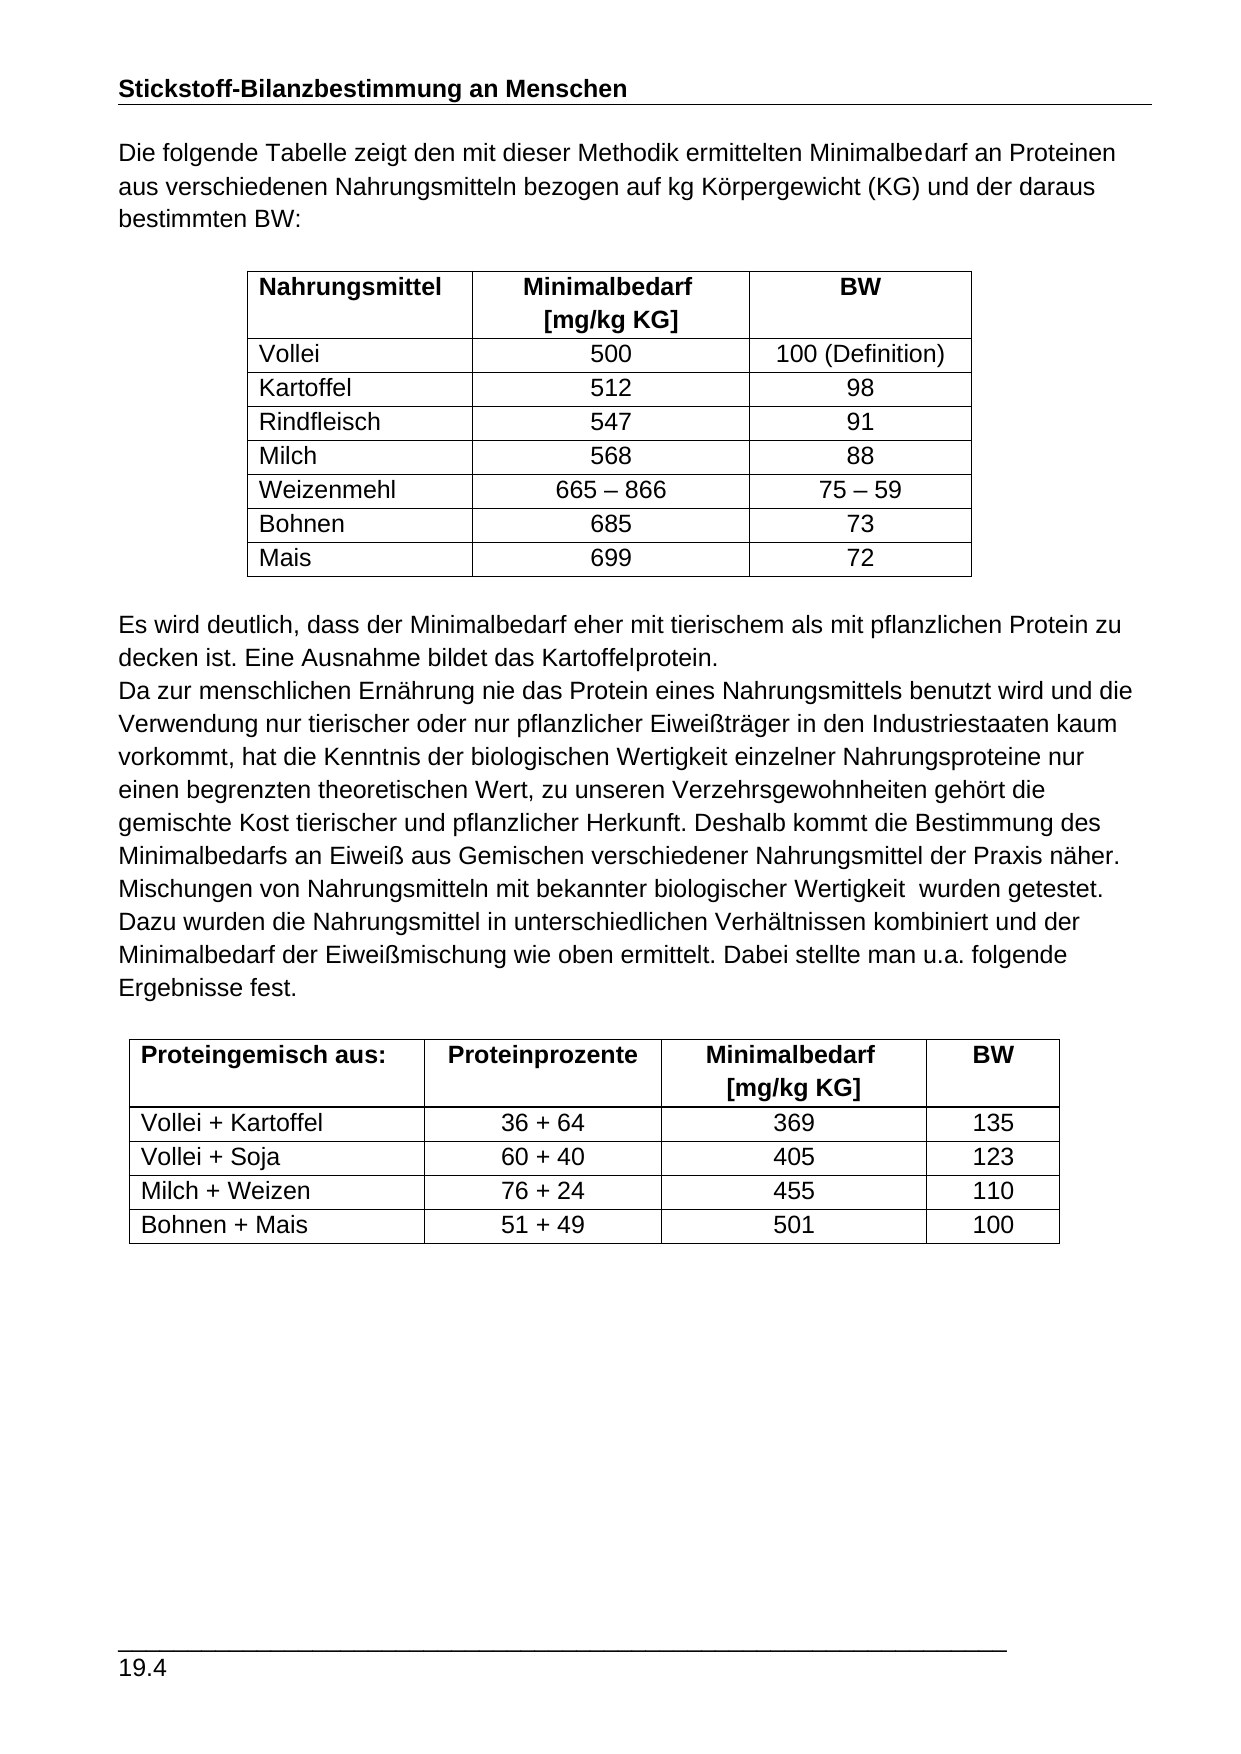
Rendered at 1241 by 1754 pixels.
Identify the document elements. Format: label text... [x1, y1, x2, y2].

table_cell 455 [662, 1176, 926, 1209]
table_cell 75 – 59 [750, 475, 971, 508]
table_cell Vollei [248, 339, 472, 372]
table_cell 512 [473, 373, 749, 406]
text Es wird deutlich, dass der Minimalbedarf eher mit tierischem als mit pflanzlichen Protein zu decken ist. Eine Ausnahme bildet das Kartoffel­protein. [118, 610, 1152, 672]
table_cell 88 [750, 441, 971, 474]
table_cell 685 [473, 509, 749, 542]
table_cell Mais [248, 543, 472, 576]
table_cell 123 [927, 1142, 1059, 1174]
table_cell 110 [927, 1176, 1059, 1209]
text Da zur menschlichen Ernährung nie das Protein eines Nahrungsmittels benutzt wird und die Verwendung nur tierischer oder nur pflanzlicher Eiweißträger in den Industriestaaten kaum vorkommt, hat die Kenntnis der biologischen Wertigkeit einzelner Nahrungsproteine nur einen begrenzten theoretischen Wert, zu unseren Verzehrsgewohnheiten gehört die gemischte Kost tierischer und pflanzlicher Herkunft. Deshalb kommt die Bestimmung des Minimalbedarfs an Eiweiß aus Gemischen verschiedener Nahrungsmittel der Praxis näher. Mischungen von Nahrungsmitteln mit bekannter biologischer Wertigkeit wurden getestet. Dazu wurden die Nahrungsmittel in unterschiedlichen Verhältnissen kombiniert und der Minimalbedarf der Eiweißmischung wie oben ermittelt. Dabei stellte man u.a. folgende Ergebnisse fest. [118, 676, 1152, 1002]
table_cell Vollei + Soja [130, 1142, 424, 1174]
table_cell Milch + Weizen [130, 1176, 424, 1209]
table_cell 568 [473, 441, 749, 474]
table_cell 98 [750, 373, 971, 406]
table_cell 100 (Definition) [750, 339, 971, 372]
table_cell 60 + 40 [425, 1142, 661, 1174]
table_cell 36 + 64 [425, 1108, 661, 1141]
table_cell 100 [927, 1210, 1059, 1243]
table_cell 405 [662, 1142, 926, 1174]
table_cell Rindfleisch [248, 407, 472, 440]
table_cell Weizenmehl [248, 475, 472, 508]
table_cell 91 [750, 407, 971, 440]
table_header Nahrungsmittel [248, 272, 472, 338]
table_header Minimalbedarf [mg/kg KG] [662, 1040, 926, 1106]
table_cell 369 [662, 1108, 926, 1141]
table_cell 501 [662, 1210, 926, 1243]
table_cell 51 + 49 [425, 1210, 661, 1243]
table_cell 73 [750, 509, 971, 542]
table_cell 500 [473, 339, 749, 372]
table_cell 665 – 866 [473, 475, 749, 508]
table_cell Milch [248, 441, 472, 474]
text Die folgende Tabelle zeigt den mit dieser Methodik ermittelten Minimalbe­darf an Proteinen aus verschiedenen Nahrungsmitteln bezogen auf kg Körpergewicht (KG) und der daraus bestimmten BW: [118, 138, 1152, 233]
table_cell 547 [473, 407, 749, 440]
table_header BW [750, 272, 971, 338]
table_header Proteingemisch aus: [130, 1040, 424, 1106]
table_header BW [927, 1040, 1059, 1106]
table_cell 72 [750, 543, 971, 576]
table_cell Vollei + Kartoffel [130, 1108, 424, 1141]
table_cell 76 + 24 [425, 1176, 661, 1209]
table_cell Bohnen + Mais [130, 1210, 424, 1243]
table_cell 135 [927, 1108, 1059, 1141]
table_header Minimalbedarf [mg/kg KG] [473, 272, 749, 338]
table_cell Bohnen [248, 509, 472, 542]
table_cell Kartoffel [248, 373, 472, 406]
table_cell 699 [473, 543, 749, 576]
table_header Proteinprozente [425, 1040, 661, 1106]
